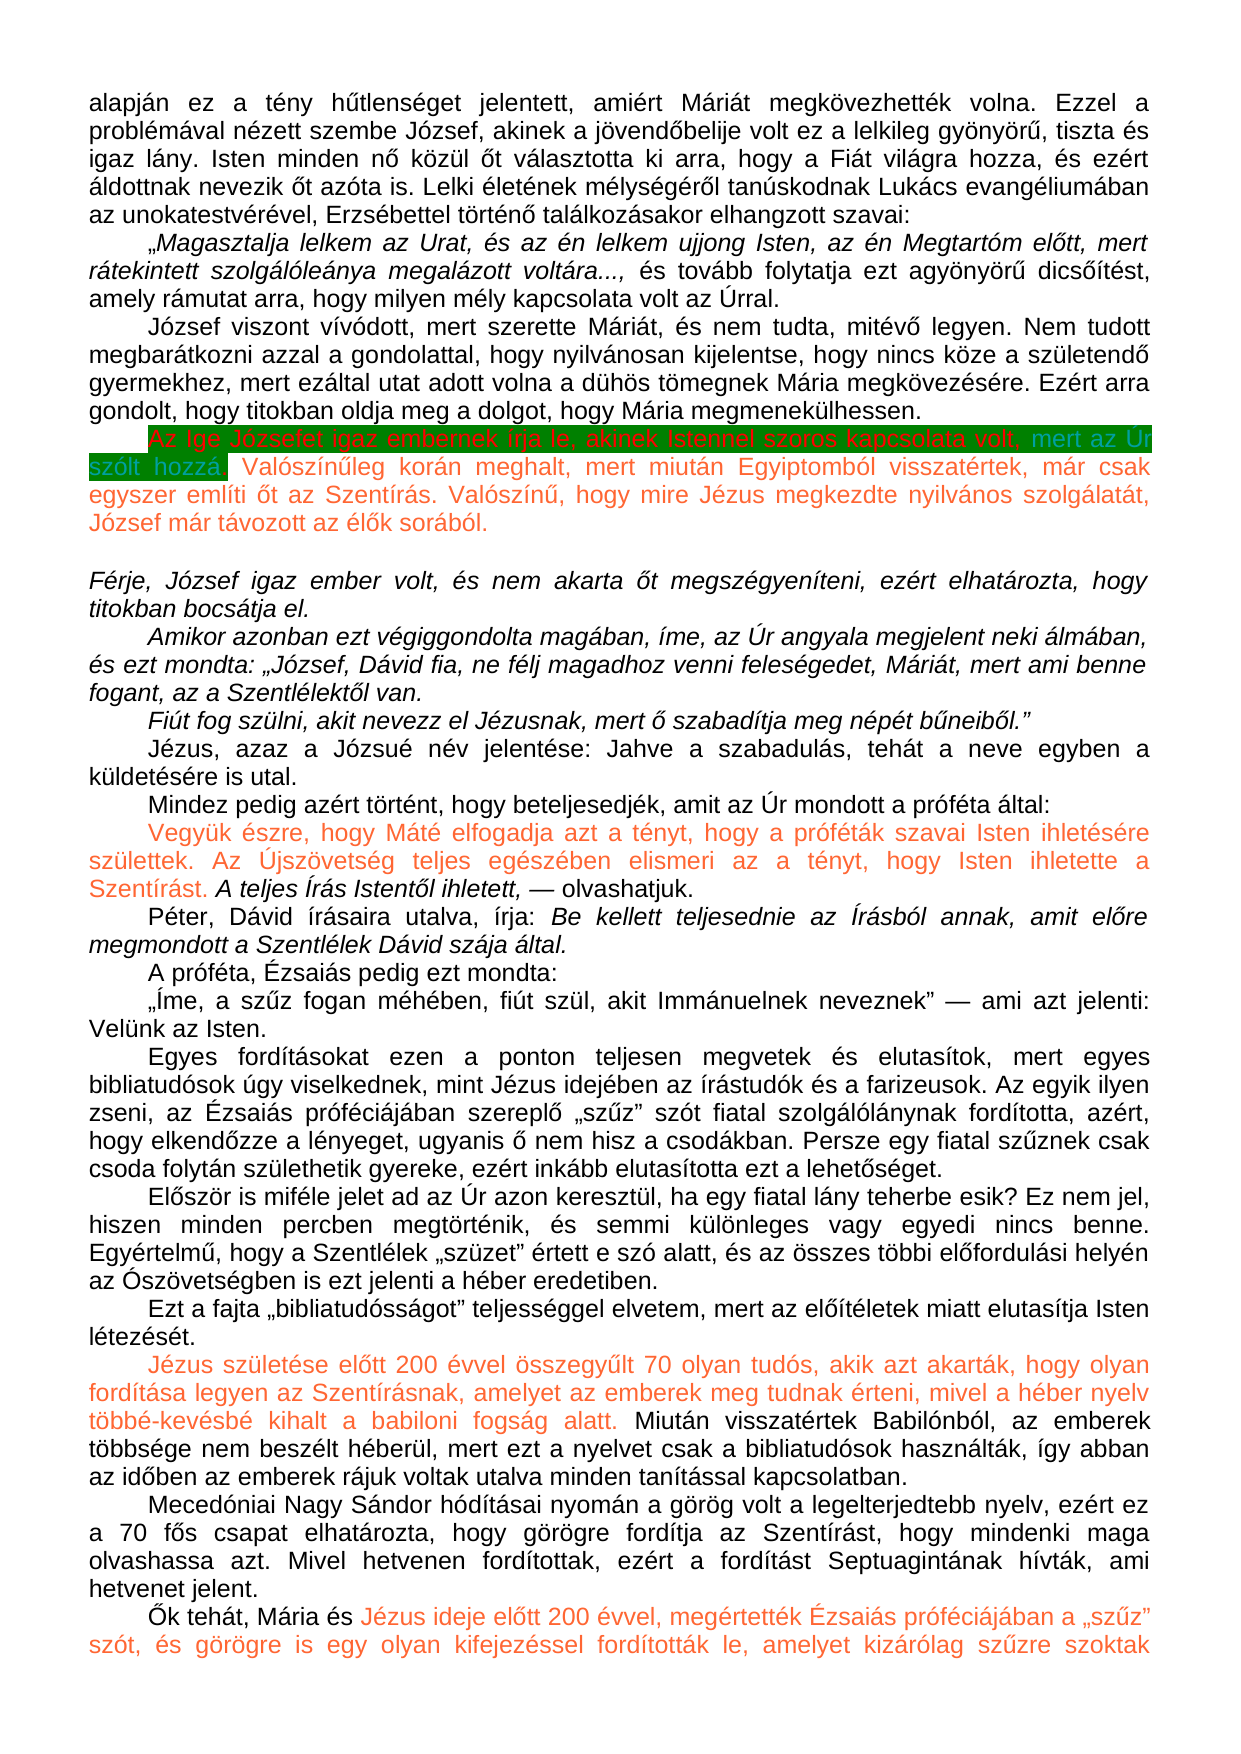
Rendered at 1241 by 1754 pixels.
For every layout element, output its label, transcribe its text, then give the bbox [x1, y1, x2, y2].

text Az Ige Józsefet igaz embernek írja le, akinek Istennel szoros kapcsolata volt, mert az Úr szólt hozzá. Valószínűleg korán meghalt, mert miután Egyiptomból visszatértek, már csak egyszer említi őt az Szentírás. Valószínű, hogy mire Jézus megkezdte nyilvános szolgálatát, József már távozott az élők sorából. [88, 425, 1152, 537]
text Férje, József igaz ember volt, és nem akarta őt megszégyeníteni, ezért elhatározta, hogy titokban bocsátja el. [88, 566, 1152, 622]
text Jézus, azaz a Józsué név jelentése: Jahve a szabadulás, tehát a neve egyben a küldetésére is utal. [88, 734, 1152, 791]
text „Íme, a szűz fogan méhében, fiút szül, akit Immánuelnek neveznek” ― ami azt jelenti: Velünk az Isten. [88, 987, 1152, 1043]
text Amikor azonban ezt végiggondolta magában, íme, az Úr angyala megjelent neki álmában, és ezt mondta: „József, Dávid fia, ne félj magadhoz venni feleségedet, Máriát, mert ami benne fogant, az a Szentlélektől van. [88, 622, 1152, 706]
text Egyes fordításokat ezen a ponton teljesen megvetek és elutasítok, mert egyes bibliatudósok úgy viselkednek, mint Jézus idejében az írástudók és a farizeusok. Az egyik ilyen zseni, az Ézsaiás próféciájában szereplő „szűz” szót fiatal szolgálólánynak fordította, azért, hogy elkendőzze a lényeget, ugyanis ő nem hisz a csodákban. Persze egy fiatal szűznek csak csoda folytán születhetik gyereke, ezért inkább elutasította ezt a lehetőséget. [88, 1043, 1152, 1183]
text Ezt a fajta „bibliatudósságot” teljességgel elvetem, mert az előítéletek miatt elutasítja Isten létezését. [88, 1295, 1152, 1351]
text Mindez pedig azért történt, hogy beteljesedjék, amit az Úr mondott a próféta által: [88, 791, 1152, 818]
text alapján ez a tény hűtlenséget jelentett, amiért Máriát megkövezhették volna. Ezzel a problémával nézett szembe József, akinek a jövendőbelije volt ez a lelkileg gyönyörű, tiszta és igaz lány. Isten minden nő közül őt választotta ki arra, hogy a Fiát világra hozza, és ezért áldottnak nevezik őt azóta is. Lelki életének mélységéről tanúskodnak Lukács evangéliumában az unokatestvérével, Erzsébettel történő találkozásakor elhangzott szavai: [88, 88, 1152, 229]
text Fiút fog szülni, akit nevezz el Jézusnak, mert ő szabadítja meg népét bűneiből.” [88, 706, 1152, 734]
text József viszont vívódott, mert szerette Máriát, és nem tudta, mitévő legyen. Nem tudott megbarátkozni azzal a gondolattal, hogy nyilvánosan kijelentse, hogy nincs köze a születendő gyermekhez, mert ezáltal utat adott volna a dühös tömegnek Mária megkövezésére. Ezért arra gondolt, hogy titokban oldja meg a dolgot, hogy Mária megmenekülhessen. [88, 313, 1152, 425]
text A próféta, Ézsaiás pedig ezt mondta: [88, 959, 1152, 987]
text Vegyük észre, hogy Máté elfogadja azt a tényt, hogy a próféták szavai Isten ihletésére születtek. Az Újszövetség teljes egészében elismeri az a tényt, hogy Isten ihletette a Szentírást. A teljes Írás Istentől ihletett, ― olvashatjuk. [88, 818, 1152, 903]
text „Magasztalja lelkem az Urat, és az én lelkem ujjong Isten, az én Megtartóm előtt, mert rátekintett szolgálóleánya megalázott voltára..., és tovább folytatja ezt agyönyörű dicsőítést, amely rámutat arra, hogy milyen mély kapcsolata volt az Úrral. [88, 229, 1152, 313]
text Ők tehát, Mária és Jézus ideje előtt 200 évvel, megértették Ézsaiás próféciájában a „szűz” szót, és görögre is egy olyan kifejezéssel fordították le, amelyet kizárólag szűzre szoktak [88, 1603, 1152, 1659]
text Mecedóniai Nagy Sándor hódításai nyomán a görög volt a legelterjedtebb nyelv, ezért ez a 70 fős csapat elhatározta, hogy görögre fordítja az Szentírást, hogy mindenki maga olvashassa azt. Mivel hetvenen fordítottak, ezért a fordítást Septuagintának hívták, ami hetvenet jelent. [88, 1491, 1152, 1603]
text Péter, Dávid írásaira utalva, írja: Be kellett teljesednie az Írásból annak, amit előre megmondott a Szentlélek Dávid szája által. [88, 903, 1152, 959]
text Először is miféle jelet ad az Úr azon keresztül, ha egy fiatal lány teherbe esik? Ez nem jel, hiszen minden percben megtörténik, és semmi különleges vagy egyedi nincs benne. Egyértelmű, hogy a Szentlélek „szüzet” értett e szó alatt, és az összes többi előfordulási helyén az Ószövetségben is ezt jelenti a héber eredetiben. [88, 1183, 1152, 1295]
text Jézus születése előtt 200 évvel összegyűlt 70 olyan tudós, akik azt akarták, hogy olyan fordítása legyen az Szentírásnak, amelyet az emberek meg tudnak érteni, mivel a héber nyelv többé-kevésbé kihalt a babiloni fogság alatt. Miután visszatértek Babilónból, az emberek többsége nem beszélt héberül, mert ezt a nyelvet csak a bibliatudósok használták, így abban az időben az emberek rájuk voltak utalva minden tanítással kapcsolatban. [88, 1351, 1152, 1491]
